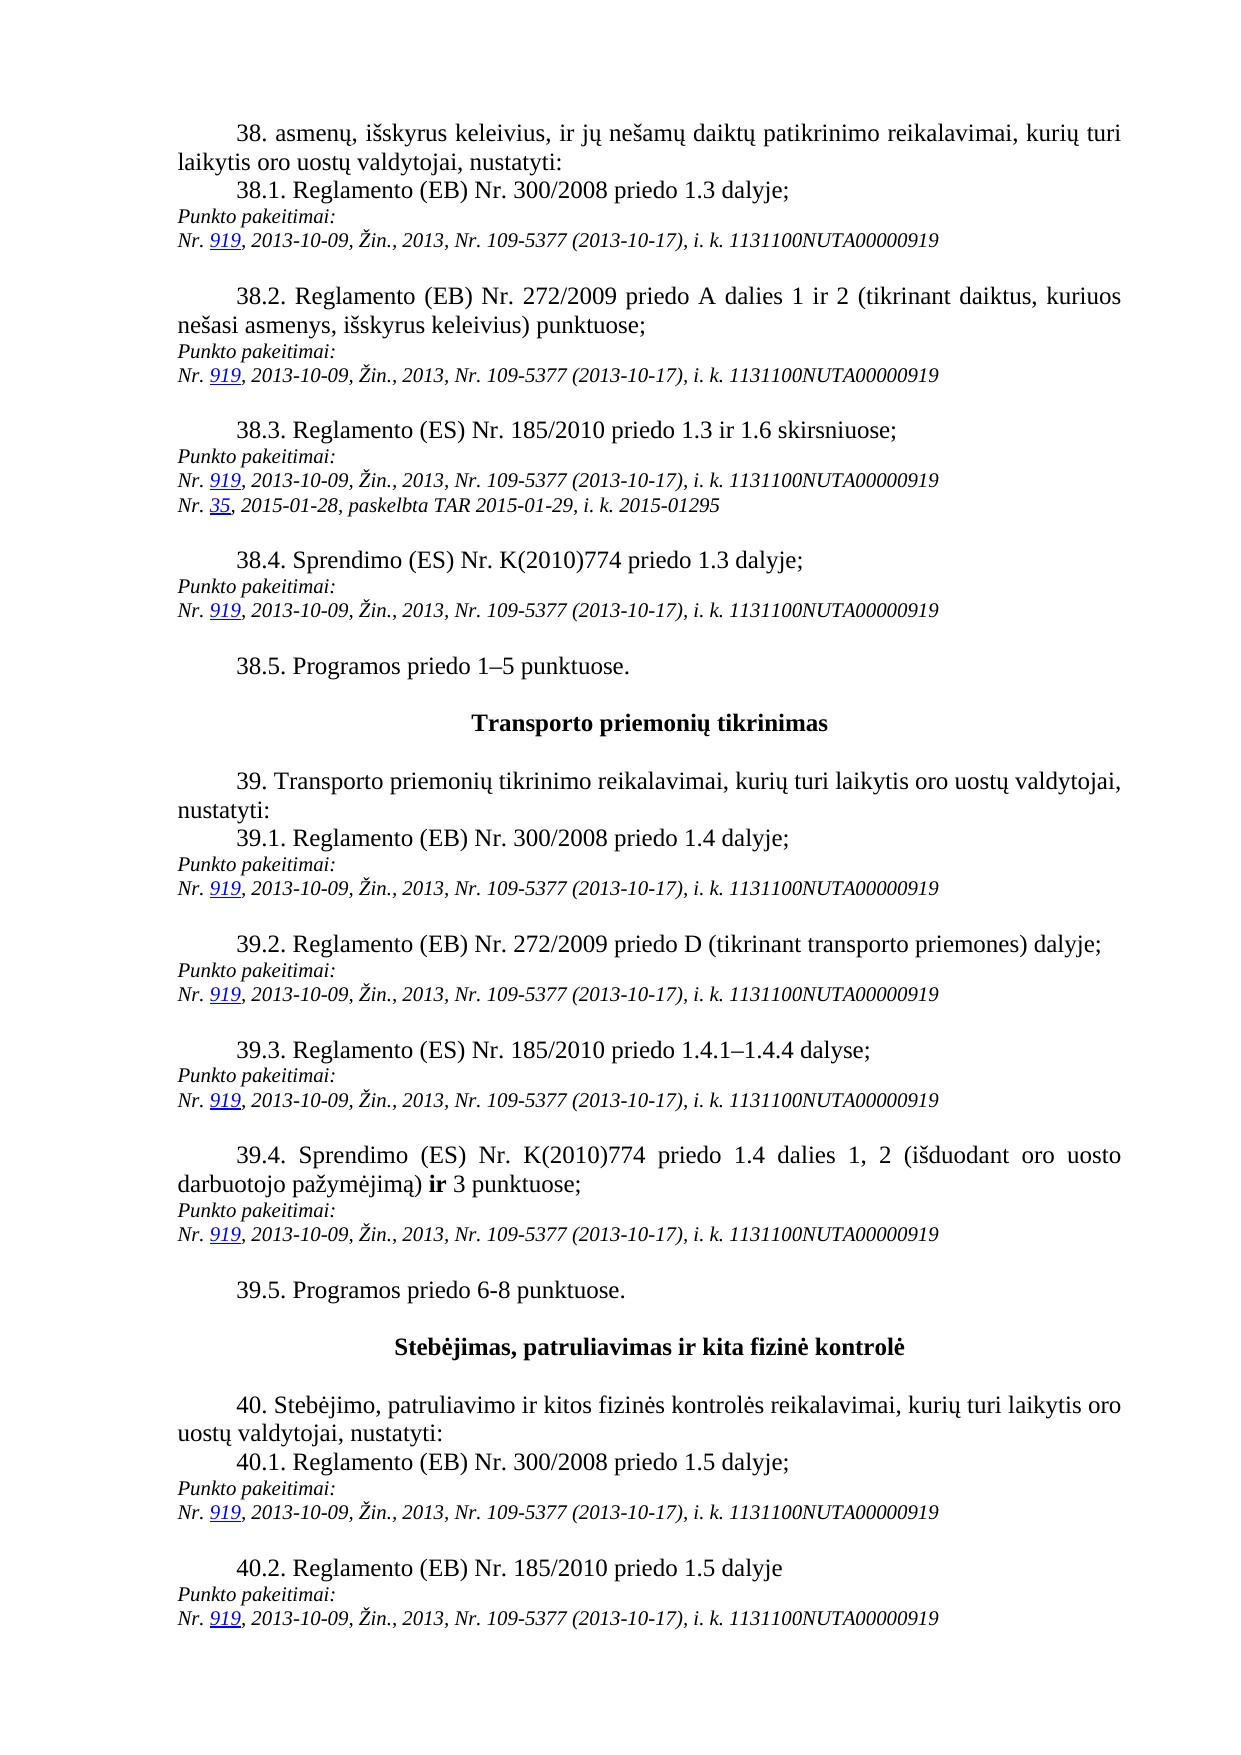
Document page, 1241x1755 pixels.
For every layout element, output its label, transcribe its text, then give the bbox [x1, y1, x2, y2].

text Nr. 919, 2013-10-09, Žin., 2013, Nr. 109-5377 (2013-10-17), i. k. 1131100NUTA00000919 [177, 1500, 1122, 1524]
text 39.2. Reglamento (EB) Nr. 272/2009 priedo D (tikrinant transporto priemones) dalyje; [177, 929, 1122, 958]
text 38.3. Reglamento (ES) Nr. 185/2010 priedo 1.3 ir 1.6 skirsniuose; [177, 416, 1122, 444]
text Nr. 919, 2013-10-09, Žin., 2013, Nr. 109-5377 (2013-10-17), i. k. 1131100NUTA00000919 [177, 363, 1122, 387]
text Punkto pakeitimai: [177, 958, 1122, 982]
text Nr. 919, 2013-10-09, Žin., 2013, Nr. 109-5377 (2013-10-17), i. k. 1131100NUTA00000919 [177, 982, 1122, 1006]
text Nr. 919, 2013-10-09, Žin., 2013, Nr. 109-5377 (2013-10-17), i. k. 1131100NUTA00000919 [177, 228, 1122, 252]
text Transporto priemonių tikrinimas [177, 708, 1122, 737]
text 38. asmenų, išskyrus keleivius, ir jų nešamų daiktų patikrinimo reikalavimai, kurių turi laikytis oro uostų valdytojai, nustatyti: [177, 118, 1122, 176]
text 39.4. Sprendimo (ES) Nr. K(2010)774 priedo 1.4 dalies 1, 2 (išduodant oro uosto darbuotojo pažymėjimą) ir 3 punktuose; [177, 1140, 1122, 1198]
text Nr. 919, 2013-10-09, Žin., 2013, Nr. 109-5377 (2013-10-17), i. k. 1131100NUTA00000919 [177, 1606, 1122, 1630]
text Punkto pakeitimai: [177, 574, 1122, 598]
text Nr. 919, 2013-10-09, Žin., 2013, Nr. 109-5377 (2013-10-17), i. k. 1131100NUTA00000919 [177, 598, 1122, 622]
text 40.1. Reglamento (EB) Nr. 300/2008 priedo 1.5 dalyje; [177, 1447, 1122, 1476]
text Punkto pakeitimai: [177, 204, 1122, 228]
text Punkto pakeitimai: [177, 1198, 1122, 1222]
text Nr. 919, 2013-10-09, Žin., 2013, Nr. 109-5377 (2013-10-17), i. k. 1131100NUTA00000919 [177, 468, 1122, 492]
text 38.5. Programos priedo 1–5 punktuose. [177, 651, 1122, 680]
text 38.1. Reglamento (EB) Nr. 300/2008 priedo 1.3 dalyje; [177, 176, 1122, 204]
text Punkto pakeitimai: [177, 852, 1122, 876]
text 38.2. Reglamento (EB) Nr. 272/2009 priedo A dalies 1 ir 2 (tikrinant daiktus, kuriuos nešasi asmenys, išskyrus keleivius) punktuose; [177, 281, 1122, 339]
text Punkto pakeitimai: [177, 1582, 1122, 1606]
text Nr. 919, 2013-10-09, Žin., 2013, Nr. 109-5377 (2013-10-17), i. k. 1131100NUTA00000919 [177, 1222, 1122, 1246]
text Punkto pakeitimai: [177, 339, 1122, 363]
text Punkto pakeitimai: [177, 444, 1122, 468]
text Stebėjimas, patruliavimas ir kita fizinė kontrolė [177, 1332, 1122, 1361]
text 39. Transporto priemonių tikrinimo reikalavimai, kurių turi laikytis oro uostų valdytojai, nustatyti: [177, 766, 1122, 823]
text Nr. 35, 2015-01-28, paskelbta TAR 2015-01-29, i. k. 2015-01295 [177, 492, 1122, 517]
text Nr. 919, 2013-10-09, Žin., 2013, Nr. 109-5377 (2013-10-17), i. k. 1131100NUTA00000919 [177, 876, 1122, 900]
text Nr. 919, 2013-10-09, Žin., 2013, Nr. 109-5377 (2013-10-17), i. k. 1131100NUTA00000919 [177, 1087, 1122, 1112]
text 39.3. Reglamento (ES) Nr. 185/2010 priedo 1.4.1–1.4.4 dalyse; [177, 1035, 1122, 1063]
text 38.4. Sprendimo (ES) Nr. K(2010)774 priedo 1.3 dalyje; [177, 545, 1122, 574]
text 39.1. Reglamento (EB) Nr. 300/2008 priedo 1.4 dalyje; [177, 823, 1122, 852]
text 40.2. Reglamento (EB) Nr. 185/2010 priedo 1.5 dalyje [177, 1553, 1122, 1582]
text 39.5. Programos priedo 6-8 punktuose. [177, 1275, 1122, 1303]
text Punkto pakeitimai: [177, 1476, 1122, 1500]
text 40. Stebėjimo, patruliavimo ir kitos fizinės kontrolės reikalavimai, kurių turi laikytis oro uostų valdytojai, nustatyti: [177, 1390, 1122, 1447]
text Punkto pakeitimai: [177, 1063, 1122, 1087]
